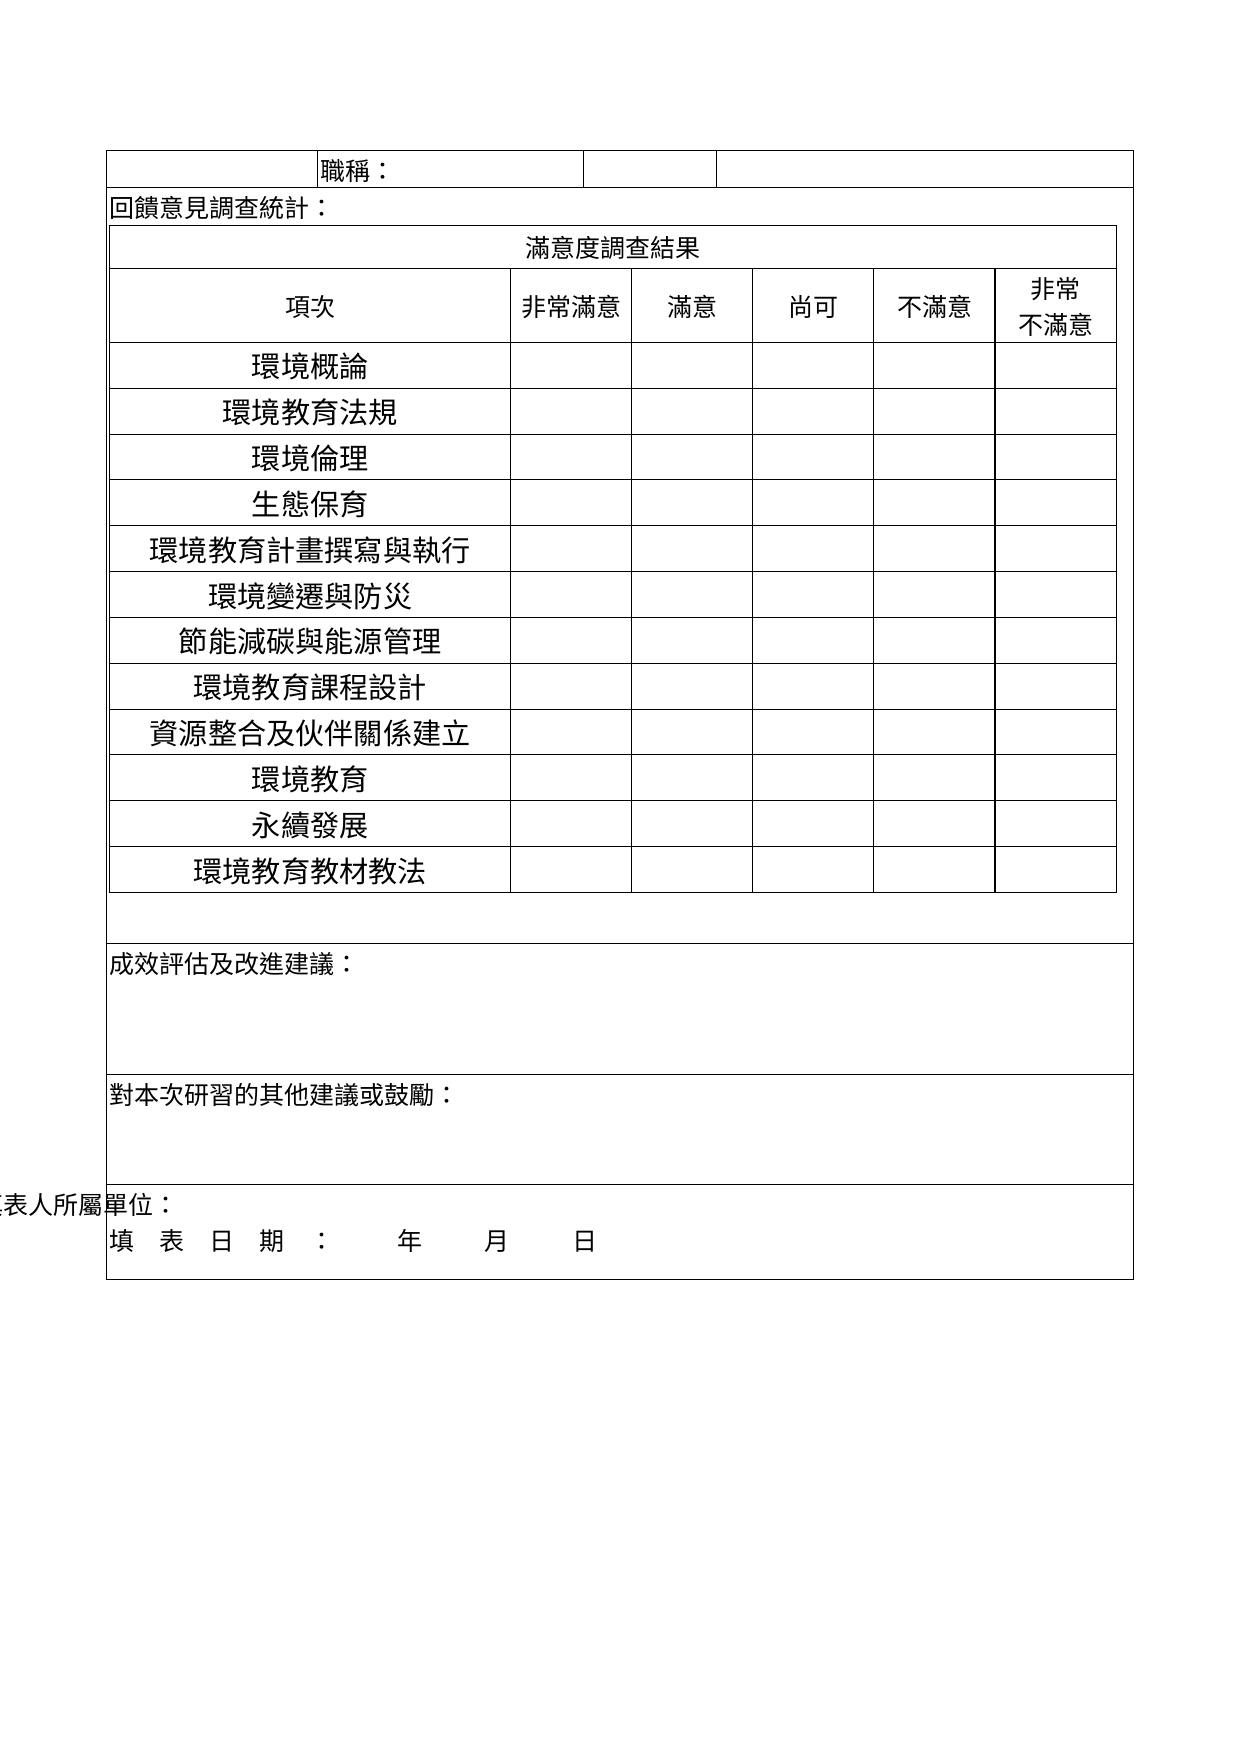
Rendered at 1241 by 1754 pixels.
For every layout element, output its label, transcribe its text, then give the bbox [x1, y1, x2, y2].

table_cell [632, 343, 752, 388]
table_cell [632, 435, 752, 479]
table_cell 永續發展 [110, 801, 510, 846]
table_cell [996, 572, 1116, 617]
table_cell [632, 572, 752, 617]
table_header 滿意度調查結果 [110, 226, 1116, 268]
table_cell [107, 151, 317, 187]
table_cell [632, 801, 752, 846]
table_cell [753, 618, 873, 663]
table_cell [511, 435, 631, 479]
table_cell [511, 847, 631, 892]
table_cell [874, 526, 994, 571]
table_cell 非常滿意 [511, 269, 631, 342]
table_cell 非常 不滿意 [996, 269, 1116, 342]
table_cell [753, 480, 873, 525]
table_cell [996, 801, 1116, 846]
table_cell [753, 847, 873, 892]
table_cell 對本次研習的其他建議或鼓勵： [107, 1075, 1133, 1184]
table_cell [874, 755, 994, 800]
table_cell 不滿意 [874, 269, 994, 342]
table_cell [632, 847, 752, 892]
table_cell [874, 801, 994, 846]
table_cell [753, 755, 873, 800]
table_cell 資源整合及伙伴關係建立 [110, 710, 510, 754]
table_cell [632, 755, 752, 800]
table_cell [632, 526, 752, 571]
table_cell [996, 710, 1116, 754]
table_cell [996, 343, 1116, 388]
table_cell [874, 847, 994, 892]
table_cell 生態保育 [110, 480, 510, 525]
table_cell 回饋意見調查統計： [107, 188, 1133, 943]
table_cell 節能減碳與能源管理 [110, 618, 510, 663]
table_cell [996, 389, 1116, 433]
table_cell 環境教育課程設計 [110, 664, 510, 708]
table_cell [753, 801, 873, 846]
table_cell [511, 801, 631, 846]
table_cell [511, 572, 631, 617]
table_cell [996, 526, 1116, 571]
table_cell 滿意 [632, 269, 752, 342]
table_cell 尚可 [753, 269, 873, 342]
table_cell [753, 710, 873, 754]
table_cell [511, 618, 631, 663]
table_cell 成效評估及改進建議： [107, 944, 1133, 1074]
table_cell [584, 151, 716, 187]
table_cell [874, 618, 994, 663]
table_cell [874, 710, 994, 754]
table_cell [874, 664, 994, 708]
table_cell [511, 664, 631, 708]
table_cell [874, 343, 994, 388]
table_cell [511, 526, 631, 571]
table_cell [996, 480, 1116, 525]
table_cell 職稱： [318, 151, 583, 187]
table_cell [511, 480, 631, 525]
table_cell 環境教育計畫撰寫與執行 [110, 526, 510, 571]
table_cell [753, 664, 873, 708]
table_cell 環境教育 [110, 755, 510, 800]
table_cell [753, 343, 873, 388]
table_cell [632, 664, 752, 708]
table_cell [717, 151, 1133, 187]
table_cell [996, 618, 1116, 663]
table_cell [632, 618, 752, 663]
table_cell 環境倫理 [110, 435, 510, 479]
table_cell [996, 435, 1116, 479]
table_cell 填表人所屬單位： 填 表 日 期 ： 年 月 日 [107, 1185, 1133, 1279]
table_cell [874, 435, 994, 479]
table_cell [632, 389, 752, 433]
table_cell [511, 343, 631, 388]
table_cell 項次 [110, 269, 510, 342]
table_cell [753, 435, 873, 479]
table_cell [511, 710, 631, 754]
table_cell [511, 389, 631, 433]
table_cell [632, 710, 752, 754]
table_cell [996, 664, 1116, 708]
table_cell 環境教育教材教法 [110, 847, 510, 892]
table_cell [874, 572, 994, 617]
table_cell 環境概論 [110, 343, 510, 388]
table_cell [632, 480, 752, 525]
table_cell [753, 389, 873, 433]
table_cell [511, 755, 631, 800]
table_cell [753, 526, 873, 571]
table_cell [996, 755, 1116, 800]
table_cell 環境變遷與防災 [110, 572, 510, 617]
table_cell [996, 847, 1116, 892]
table_cell [874, 389, 994, 433]
table_cell 環境教育法規 [110, 389, 510, 433]
table_cell [753, 572, 873, 617]
table_cell [874, 480, 994, 525]
